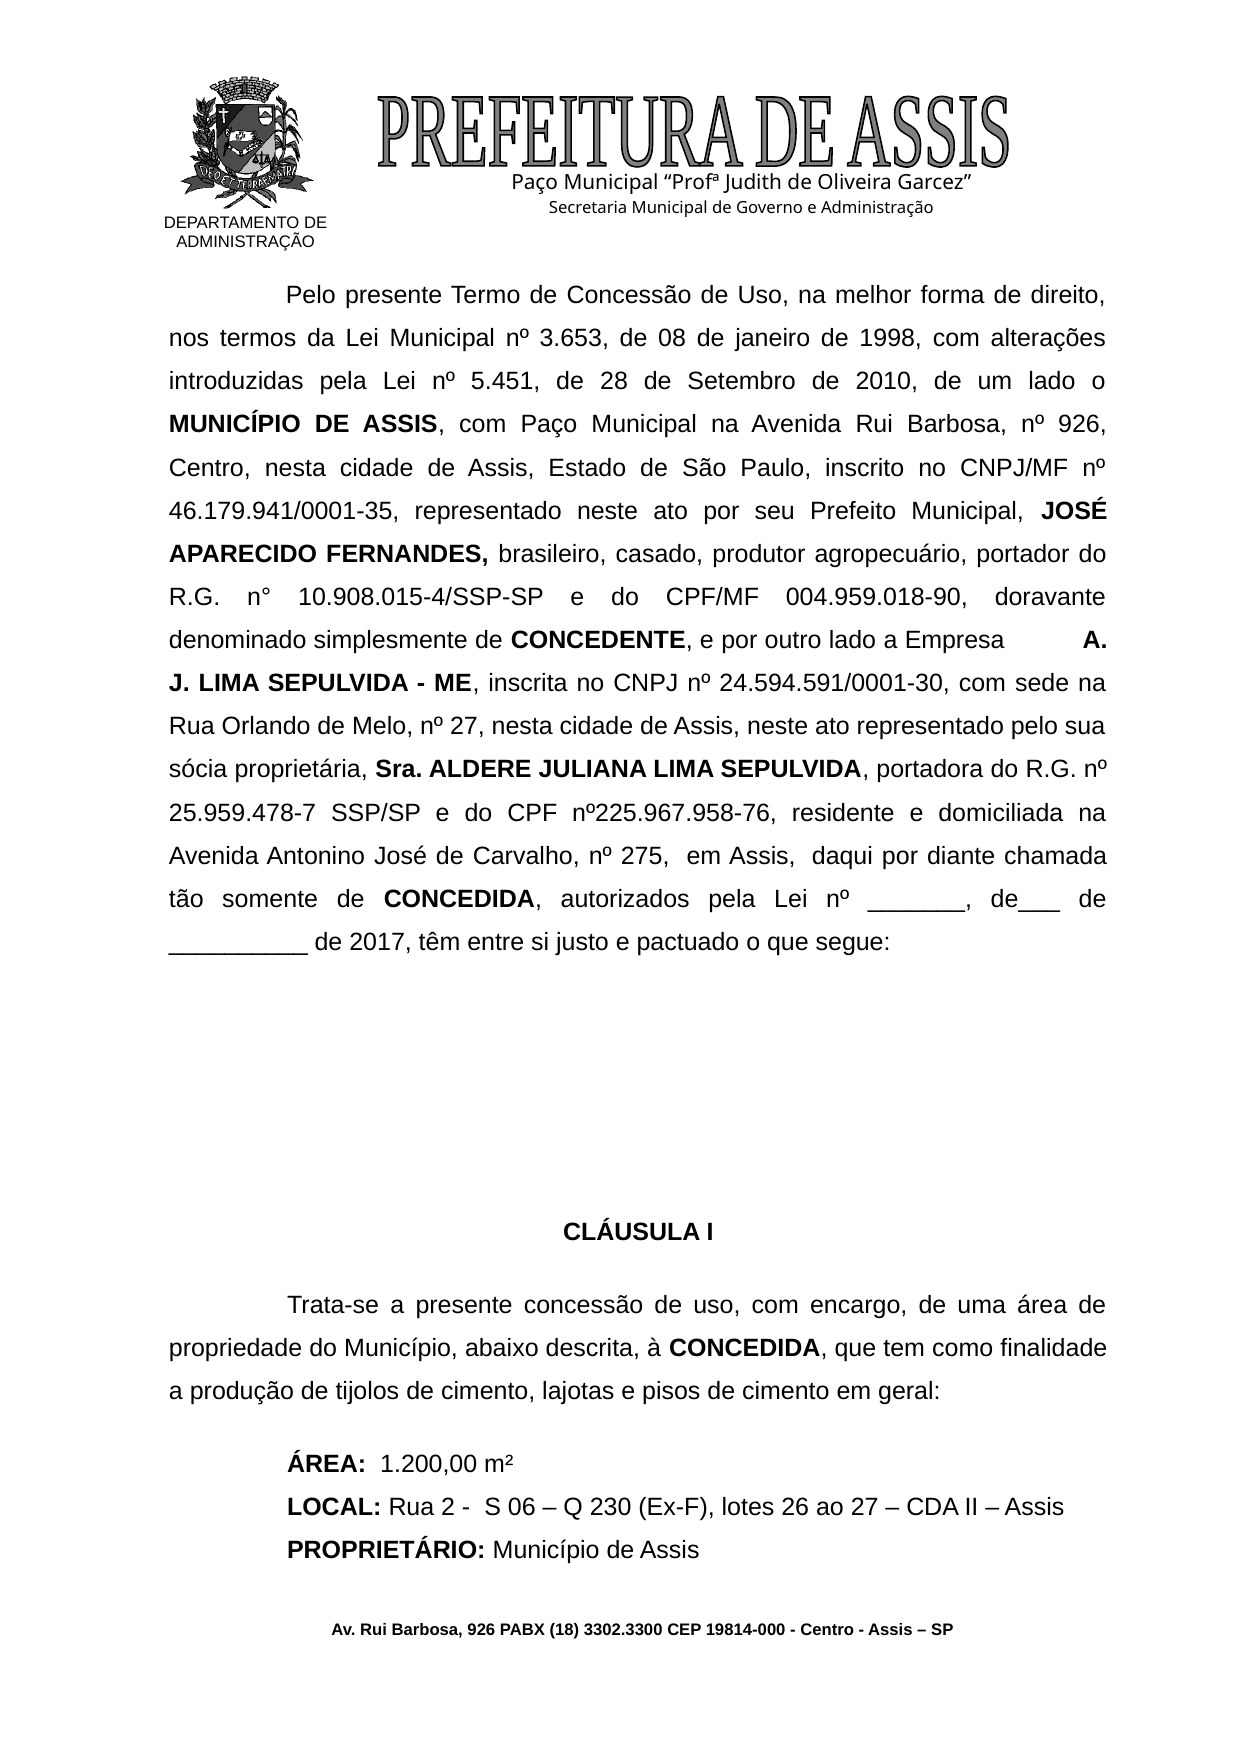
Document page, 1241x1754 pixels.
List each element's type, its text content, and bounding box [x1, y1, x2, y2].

text LOCAL: Rua 2 - S 06 – Q 230 (Ex-F), lotes 26 ao 27 – CDA II – Assis [287, 1492, 1107, 1521]
text Pelo presente Termo de Concessão de Uso, na melhor forma de direito, nos termos da Lei Municipal nº 3.653, de 08 de janeiro de 1998, com alterações introduzidas pela Lei nº 5.451, de 28 de Setembro de 2010, de um lado o MUNICÍPIO DE ASSIS, com Paço Municipal na Avenida Rui Barbosa, nº 926, Centro, nesta cidade de Assis, Estado de São Paulo, inscrito no CNPJ/MF nº 46.179.941/0001-35, representado neste ato por seu Prefeito Municipal, JOSÉ APARECIDO FERNANDES, brasileiro, casado, produtor agropecuário, portador do R.G. n° 10.908.015-4/SSP-SP e do CPF/MF 004.959.018-90, doravante denominado simplesmente de CONCEDENTE, e por outro lado a Empresa A. J. LIMA SEPULVIDA - ME, inscrita no CNPJ nº 24.594.591/0001-30, com sede na Rua Orlando de Melo, nº 27, nesta cidade de Assis, neste ato representado pelo sua sócia proprietária, Sra. ALDERE JULIANA LIMA SEPULVIDA, portadora do R.G. nº 25.959.478-7 SSP/SP e do CPF nº225.967.958-76, residente e domiciliada na Avenida Antonino José de Carvalho, nº 275, em Assis, daqui por diante chamada tão somente de CONCEDIDA, autorizados pela Lei nº _______, de___ de __________ de 2017, têm entre si justo e pactuado o que segue: [169, 280, 1107, 956]
text ÁREA: 1.200,00 m² [287, 1449, 1107, 1477]
text CLÁUSULA I [169, 1217, 1107, 1246]
text Trata-se a presente concessão de uso, com encargo, de uma área de propriedade do Município, abaixo descrita, à CONCEDIDA, que tem como finalidade a produção de tijolos de cimento, lajotas e pisos de cimento em geral: [169, 1290, 1107, 1405]
text PROPRIETÁRIO: Município de Assis [287, 1535, 1107, 1564]
